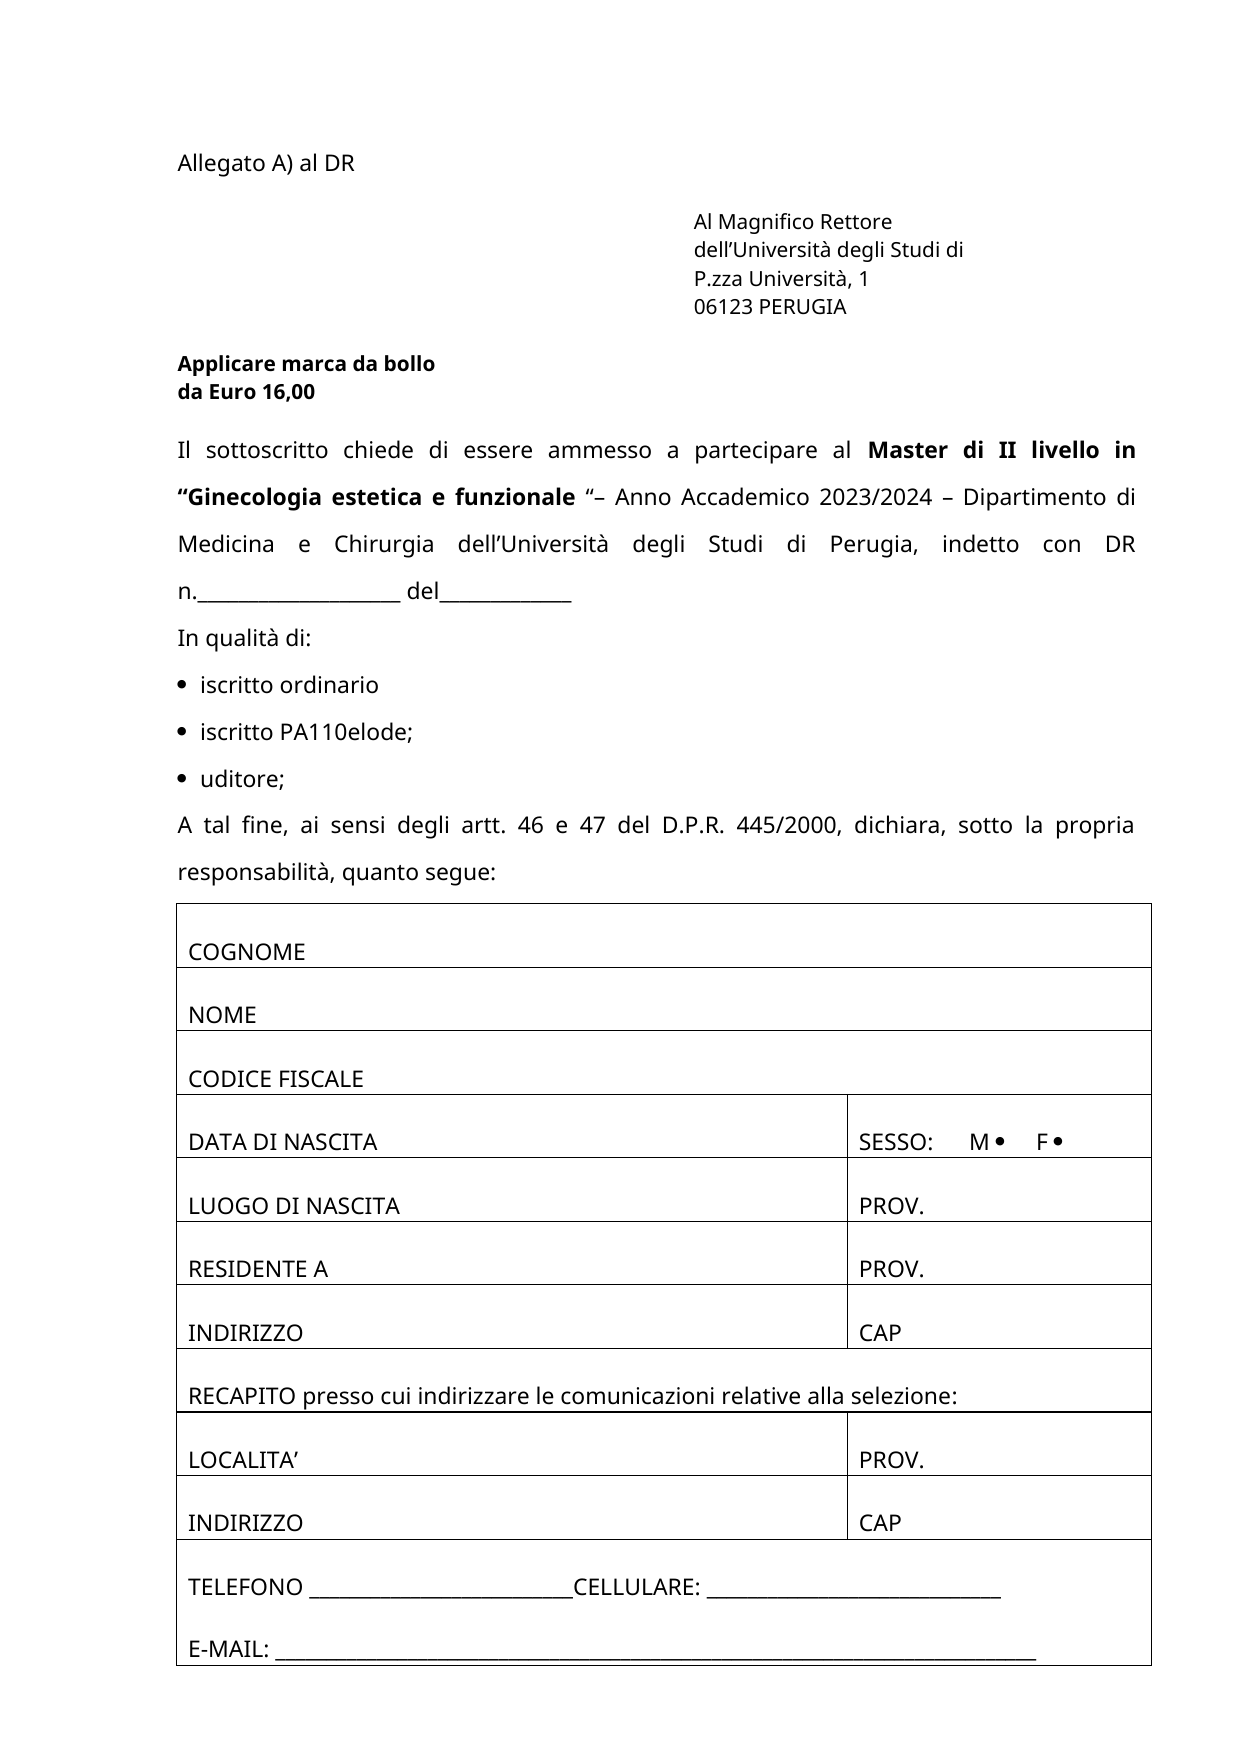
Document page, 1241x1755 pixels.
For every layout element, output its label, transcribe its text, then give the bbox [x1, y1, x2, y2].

text da Euro 16,00 [177, 377, 1137, 406]
table_cell NOME [177, 968, 1151, 1030]
table_header COGNOME [177, 904, 1151, 967]
text uditore; [177, 762, 1137, 794]
text 06123 PERUGIA [177, 292, 1079, 321]
text iscritto ordinario [177, 669, 1137, 700]
table_cell INDIRIZZO [177, 1285, 847, 1348]
table_cell CAP [848, 1285, 1151, 1348]
text dell’Università degli Studi di [177, 235, 1079, 264]
subtitle Allegato A) al DR [177, 147, 1079, 178]
text A tal fine, ai sensi degli artt. 46 e 47 del D.P.R. 445/2000, dichiara, sotto la propria responsabilità, quanto segue: [177, 809, 1137, 887]
table_cell RESIDENTE A [177, 1222, 847, 1284]
table_cell RECAPITO presso cui indirizzare le comunicazioni relative alla selezione: [177, 1349, 1151, 1411]
table_cell CAP [848, 1476, 1151, 1538]
table_cell TELEFONO __________________________CELLULARE: _____________________________ E-MAIL: ___________________________________________________________________________ [177, 1540, 1151, 1664]
text Applicare marca da bollo [177, 349, 1137, 377]
text In qualità di: [177, 622, 1137, 653]
text Al Magnifico Rettore [177, 207, 1079, 235]
table_cell PROV. [848, 1413, 1151, 1475]
table_cell LOCALITA’ [177, 1413, 847, 1475]
table_cell SESSO: M  F  [848, 1095, 1151, 1157]
table_cell INDIRIZZO [177, 1476, 847, 1538]
table_cell CODICE FISCALE [177, 1031, 1151, 1094]
table_cell LUOGO DI NASCITA [177, 1158, 847, 1221]
text P.zza Università, 1 [177, 264, 1079, 292]
text Il sottoscritto chiede di essere ammesso a partecipare al Master di II livello in “Ginecologia estetica e funzionale “– Anno Accademico 2023/2024 – Dipartimento di Medicina e Chirurgia dell’Università degli Studi di Perugia, indetto con DR n.____________________ del_____________ [177, 434, 1137, 606]
text iscritto PA110elode; [177, 716, 1137, 747]
table_cell PROV. [848, 1222, 1151, 1284]
table_cell PROV. [848, 1158, 1151, 1221]
table_cell DATA DI NASCITA [177, 1095, 847, 1157]
